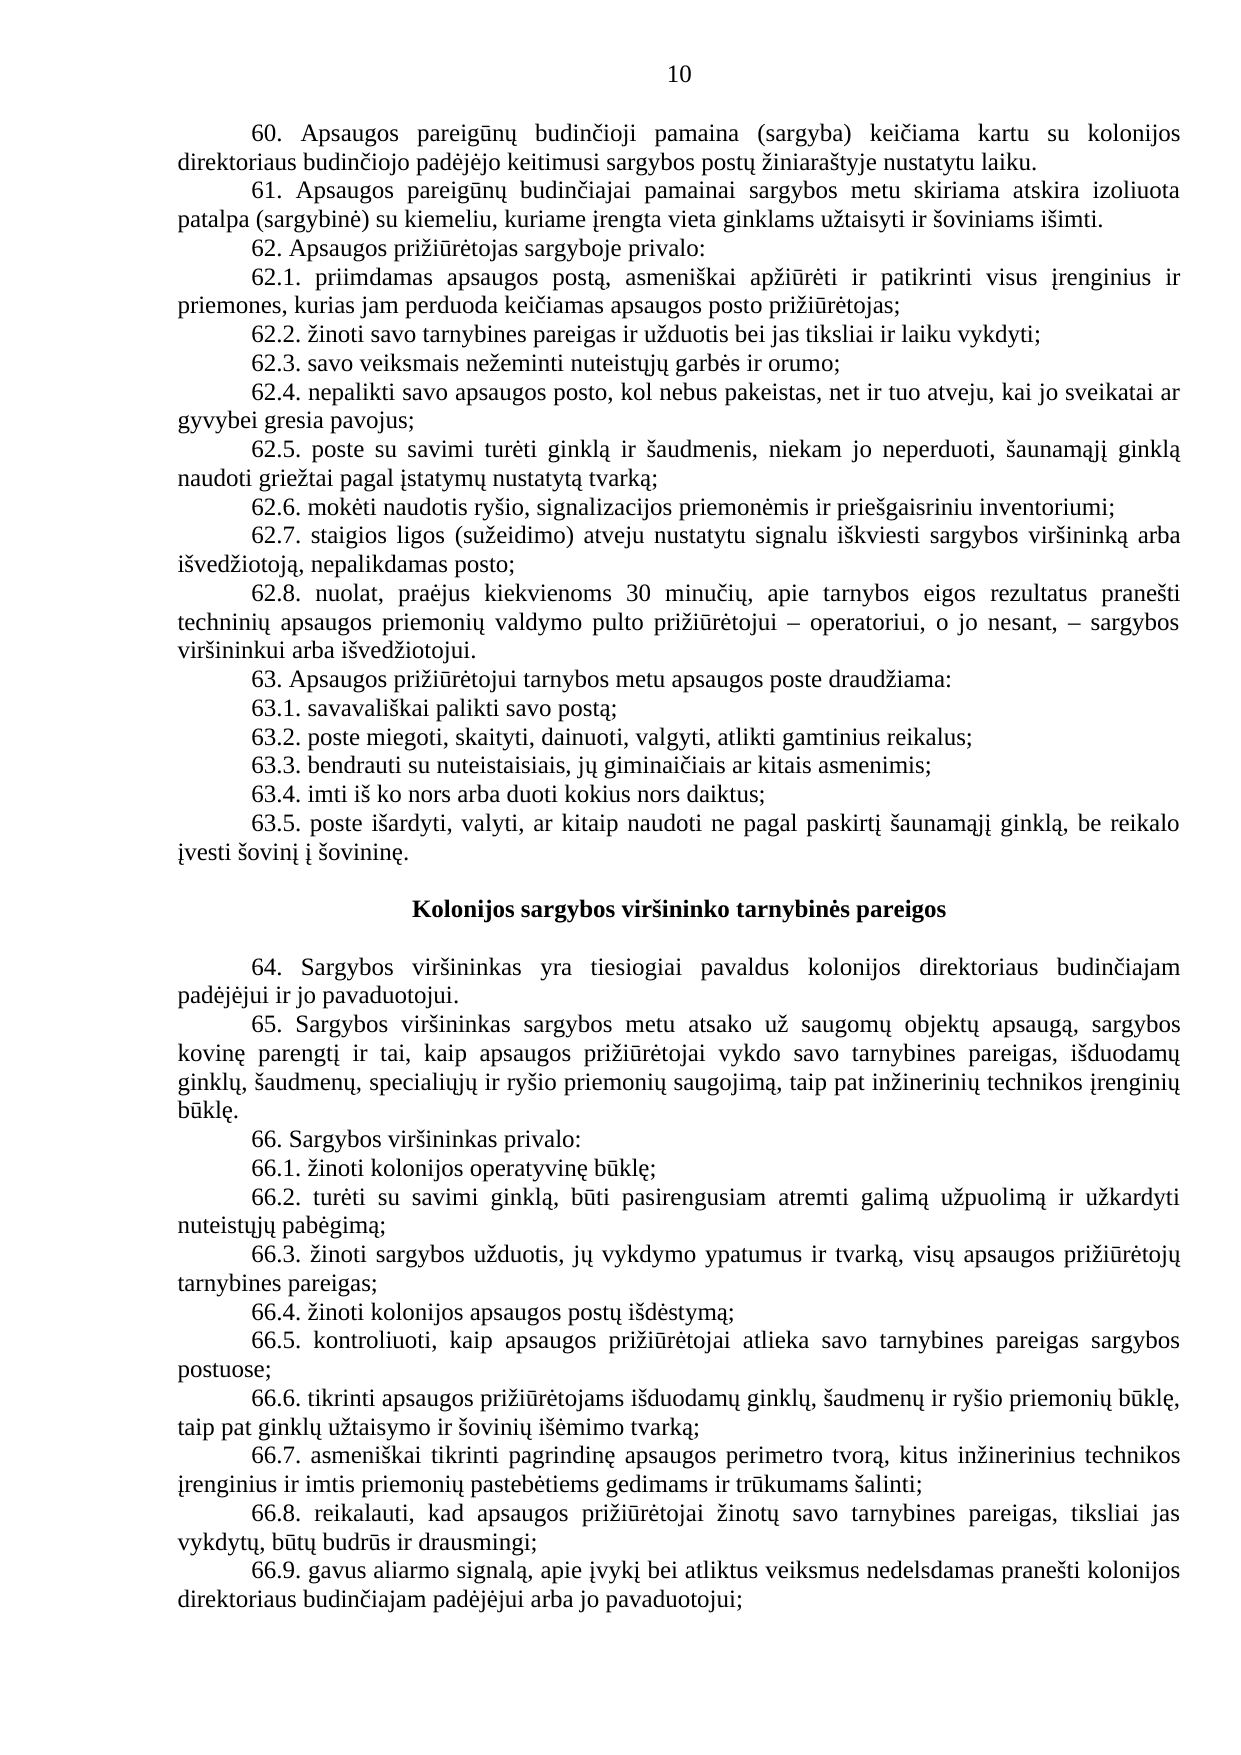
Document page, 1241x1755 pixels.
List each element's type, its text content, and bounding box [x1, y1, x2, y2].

text 62.2. žinoti savo tarnybines pareigas ir užduotis bei jas tiksliai ir laiku vykdyti; [177, 319, 1181, 348]
text 66.8. reikalauti, kad apsaugos prižiūrėtojai žinotų savo tarnybines pareigas, tiksliai jas vykdytų, būtų budrūs ir drausmingi; [177, 1498, 1181, 1556]
text 66.9. gavus aliarmo signalą, apie įvykį bei atliktus veiksmus nedelsdamas pranešti kolonijos direktoriaus budinčiajam padėjėjui arba jo pavaduotojui; [177, 1556, 1181, 1613]
text 63.1. savavališkai palikti savo postą; [177, 693, 1181, 722]
text 63.2. poste miegoti, skaityti, dainuoti, valgyti, atlikti gamtinius reikalus; [177, 722, 1181, 751]
text 63.5. poste išardyti, valyti, ar kitaip naudoti ne pagal paskirtį šaunamąjį ginklą, be reikalo įvesti šovinį į šovininę. [177, 808, 1181, 866]
text 61. Apsaugos pareigūnų budinčiajai pamainai sargybos metu skiriama atskira izoliuota patalpa (sargybinė) su kiemeliu, kuriame įrengta vieta ginklams užtaisyti ir šoviniams išimti. [177, 176, 1181, 233]
text 63.4. imti iš ko nors arba duoti kokius nors daiktus; [177, 779, 1181, 808]
text 62.4. nepalikti savo apsaugos posto, kol nebus pakeistas, net ir tuo atveju, kai jo sveikatai ar gyvybei gresia pavojus; [177, 377, 1181, 434]
text 66.5. kontroliuoti, kaip apsaugos prižiūrėtojai atlieka savo tarnybines pareigas sargybos postuose; [177, 1326, 1181, 1383]
text 66.6. tikrinti apsaugos prižiūrėtojams išduodamų ginklų, šaudmenų ir ryšio priemonių būklę, taip pat ginklų užtaisymo ir šovinių išėmimo tvarką; [177, 1383, 1181, 1441]
text 62.3. savo veiksmais nežeminti nuteistųjų garbės ir orumo; [177, 348, 1181, 377]
text Kolonijos sargybos viršininko tarnybinės pareigos [177, 894, 1181, 923]
text 65. Sargybos viršininkas sargybos metu atsako už saugomų objektų apsaugą, sargybos kovinę parengtį ir tai, kaip apsaugos prižiūrėtojai vykdo savo tarnybines pareigas, išduodamų ginklų, šaudmenų, specialiųjų ir ryšio priemonių saugojimą, taip pat inžinerinių technikos įrenginių būklę. [177, 1009, 1181, 1124]
text 66.4. žinoti kolonijos apsaugos postų išdėstymą; [177, 1297, 1181, 1326]
text 66.1. žinoti kolonijos operatyvinę būklę; [177, 1153, 1181, 1182]
text 64. Sargybos viršininkas yra tiesiogiai pavaldus kolonijos direktoriaus budinčiajam padėjėjui ir jo pavaduotojui. [177, 952, 1181, 1009]
text 62.6. mokėti naudotis ryšio, signalizacijos priemonėmis ir priešgaisriniu inventoriumi; [177, 492, 1181, 521]
text 63.3. bendrauti su nuteistaisiais, jų giminaičiais ar kitais asmenimis; [177, 751, 1181, 779]
text 63. Apsaugos prižiūrėtojui tarnybos metu apsaugos poste draudžiama: [177, 664, 1181, 693]
text 62.7. staigios ligos (sužeidimo) atveju nustatytu signalu iškviesti sargybos viršininką arba išvedžiotoją, nepalikdamas posto; [177, 521, 1181, 578]
text 62.8. nuolat, praėjus kiekvienoms 30 minučių, apie tarnybos eigos rezultatus pranešti techninių apsaugos priemonių valdymo pulto prižiūrėtojui – operatoriui, o jo nesant, – sargybos viršininkui arba išvedžiotojui. [177, 578, 1181, 664]
text 66.2. turėti su savimi ginklą, būti pasirengusiam atremti galimą užpuolimą ir užkardyti nuteistųjų pabėgimą; [177, 1182, 1181, 1239]
text 66. Sargybos viršininkas privalo: [177, 1124, 1181, 1153]
text 66.3. žinoti sargybos užduotis, jų vykdymo ypatumus ir tvarką, visų apsaugos prižiūrėtojų tarnybines pareigas; [177, 1239, 1181, 1297]
text 60. Apsaugos pareigūnų budinčioji pamaina (sargyba) keičiama kartu su kolonijos direktoriaus budinčiojo padėjėjo keitimusi sargybos postų žiniaraštyje nustatytu laiku. [177, 118, 1181, 176]
text 62. Apsaugos prižiūrėtojas sargyboje privalo: [177, 233, 1181, 262]
text 62.1. priimdamas apsaugos postą, asmeniškai apžiūrėti ir patikrinti visus įrenginius ir priemones, kurias jam perduoda keičiamas apsaugos posto prižiūrėtojas; [177, 262, 1181, 319]
text 66.7. asmeniškai tikrinti pagrindinę apsaugos perimetro tvorą, kitus inžinerinius technikos įrenginius ir imtis priemonių pastebėtiems gedimams ir trūkumams šalinti; [177, 1441, 1181, 1498]
text 62.5. poste su savimi turėti ginklą ir šaudmenis, niekam jo neperduoti, šaunamąjį ginklą naudoti griežtai pagal įstatymų nustatytą tvarką; [177, 434, 1181, 492]
